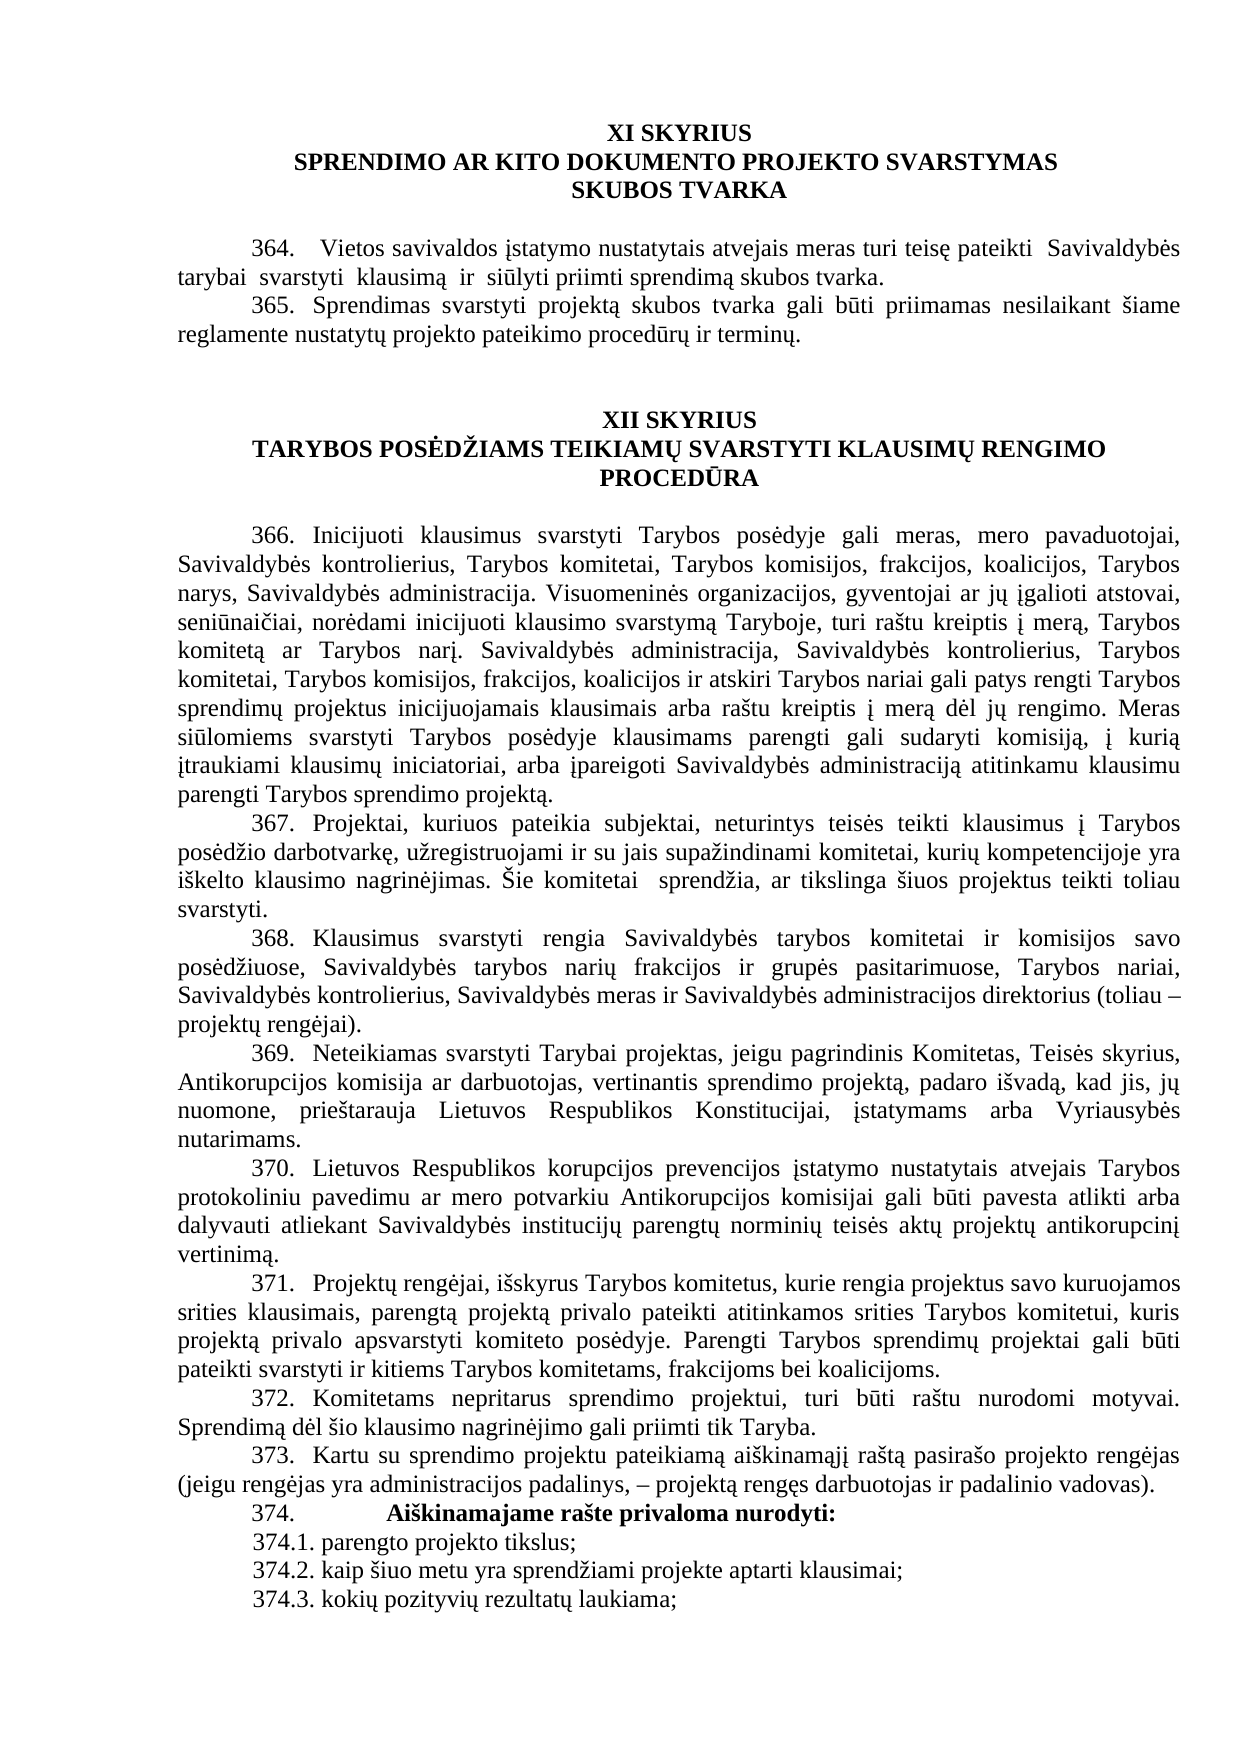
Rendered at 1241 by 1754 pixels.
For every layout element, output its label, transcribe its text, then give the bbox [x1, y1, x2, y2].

text 371. Projektų rengėjai, išskyrus Tarybos komitetus, kurie rengia projektus savo kuruojamos srities klausimais, parengtą projektą privalo pateikti atitinkamos srities Tarybos komitetui, kuris projektą privalo apsvarstyti komiteto posėdyje. Parengti Tarybos sprendimų projektai gali būti pateikti svarstyti ir kitiems Tarybos komitetams, frakcijoms bei koalicijoms. [177, 1268, 1181, 1383]
text SPRENDIMO AR KITO DOKUMENTO PROJEKTO SVARSTYMAS [177, 147, 1181, 176]
text SKUBOS TVARKA [177, 176, 1181, 204]
text 368. Klausimus svarstyti rengia Savivaldybės tarybos komitetai ir komisijos savo posėdžiuose, Savivaldybės tarybos narių frakcijos ir grupės pasitarimuose, Tarybos nariai, Savivaldybės kontrolierius, Savivaldybės meras ir Savivaldybės administracijos direktorius (toliau – projektų rengėjai). [177, 923, 1181, 1038]
text 372. Komitetams nepritarus sprendimo projektui, turi būti raštu nurodomi motyvai. Sprendimą dėl šio klausimo nagrinėjimo gali priimti tik Taryba. [177, 1383, 1181, 1441]
text 365. Sprendimas svarstyti projektą skubos tvarka gali būti priimamas nesilaikant šiame reglamente nustatytų projekto pateikimo procedūrų ir terminų. [177, 291, 1181, 348]
text 373. Kartu su sprendimo projektu pateikiamą aiškinamąjį raštą pasirašo projekto rengėjas (jeigu rengėjas yra administracijos padalinys, – projektą rengęs darbuotojas ir padalinio vadovas). [177, 1441, 1181, 1498]
text 367. Projektai, kuriuos pateikia subjektai, neturintys teisės teikti klausimus į Tarybos posėdžio darbotvarkę, užregistruojami ir su jais supažindinami komitetai, kurių kompetencijoje yra iškelto klausimo nagrinėjimas. Šie komitetai sprendžia, ar tikslinga šiuos projektus teikti toliau svarstyti. [177, 808, 1181, 923]
text 374.3. kokių pozityvių rezultatų laukiama; [177, 1584, 1181, 1613]
text 374. Aiškinamajame rašte privaloma nurodyti: [251, 1498, 1181, 1527]
text TARYBOS POSĖDŽIAMS TEIKIAMŲ SVARSTYTI KLAUSIMŲ RENGIMO PROCEDŪRA [177, 434, 1181, 492]
text 364. Vietos savivaldos įstatymo nustatytais atvejais meras turi teisę pateikti Savivaldybės tarybai svarstyti klausimą ir siūlyti priimti sprendimą skubos tvarka. [177, 233, 1181, 291]
text 369. Neteikiamas svarstyti Tarybai projektas, jeigu pagrindinis Komitetas, Teisės skyrius, Antikorupcijos komisija ar darbuotojas, vertinantis sprendimo projektą, padaro išvadą, kad jis, jų nuomone, prieštarauja Lietuvos Respublikos Konstitucijai, įstatymams arba Vyriausybės nutarimams. [177, 1038, 1181, 1153]
text XI SKYRIUS [177, 118, 1181, 147]
text 370. Lietuvos Respublikos korupcijos prevencijos įstatymo nustatytais atvejais Tarybos protokoliniu pavedimu ar mero potvarkiu Antikorupcijos komisijai gali būti pavesta atlikti arba dalyvauti atliekant Savivaldybės institucijų parengtų norminių teisės aktų projektų antikorupcinį vertinimą. [177, 1153, 1181, 1268]
text 374.2. kaip šiuo metu yra sprendžiami projekte aptarti klausimai; [177, 1556, 1181, 1584]
text 366. Inicijuoti klausimus svarstyti Tarybos posėdyje gali meras, mero pavaduotojai, Savivaldybės kontrolierius, Tarybos komitetai, Tarybos komisijos, frakcijos, koalicijos, Tarybos narys, Savivaldybės administracija. Visuomeninės organizacijos, gyventojai ar jų įgalioti atstovai, seniūnaičiai, norėdami inicijuoti klausimo svarstymą Taryboje, turi raštu kreiptis į merą, Tarybos komitetą ar Tarybos narį. Savivaldybės administracija, Savivaldybės kontrolierius, Tarybos komitetai, Tarybos komisijos, frakcijos, koalicijos ir atskiri Tarybos nariai gali patys rengti Tarybos sprendimų projektus inicijuojamais klausimais arba raštu kreiptis į merą dėl jų rengimo. Meras siūlomiems svarstyti Tarybos posėdyje klausimams parengti gali sudaryti komisiją, į kurią įtraukiami klausimų iniciatoriai, arba įpareigoti Savivaldybės administraciją atitinkamu klausimu parengti Tarybos sprendimo projektą. [177, 521, 1181, 808]
text 374.1. parengto projekto tikslus; [177, 1527, 1181, 1556]
text XII SKYRIUS [177, 406, 1181, 434]
